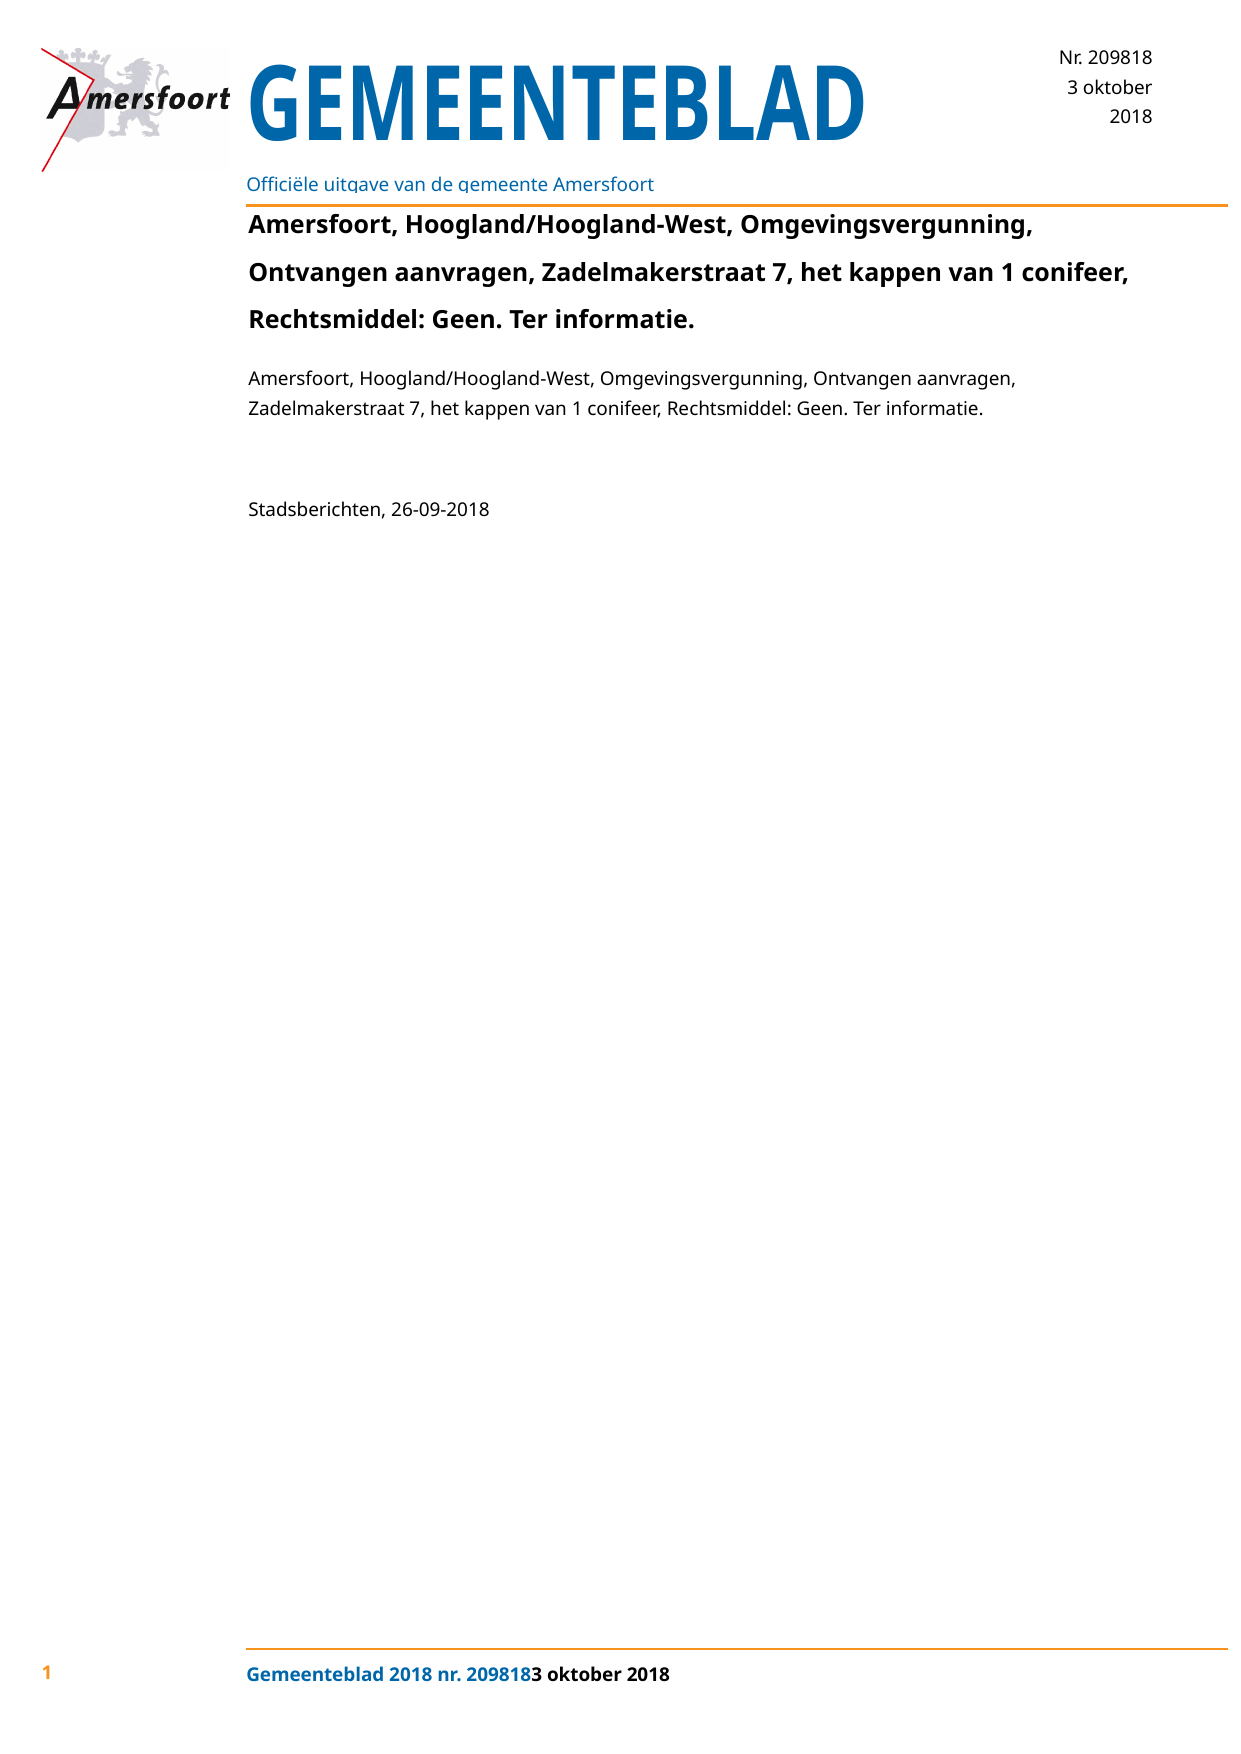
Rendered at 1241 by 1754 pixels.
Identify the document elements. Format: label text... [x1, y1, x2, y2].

picture [41, 47, 231, 172]
text Stadsberichten, 26-09-2018 [248, 496, 1152, 522]
text Amersfoort, Hoogland/Hoogland-West, Omgevingsvergunning, Ontvangen aanvragen, Zadelmakerstraat 7, het kappen van 1 conifeer, Rechtsmiddel: Geen. Ter informatie. [248, 366, 1152, 421]
text Amersfoort, Hoogland/Hoogland-West, Omgevingsvergunning, Ontvangen aanvragen, Zadelmakerstraat 7, het kappen van 1 conifeer, Rechtsmiddel: Geen. Ter informatie. [248, 207, 1152, 336]
